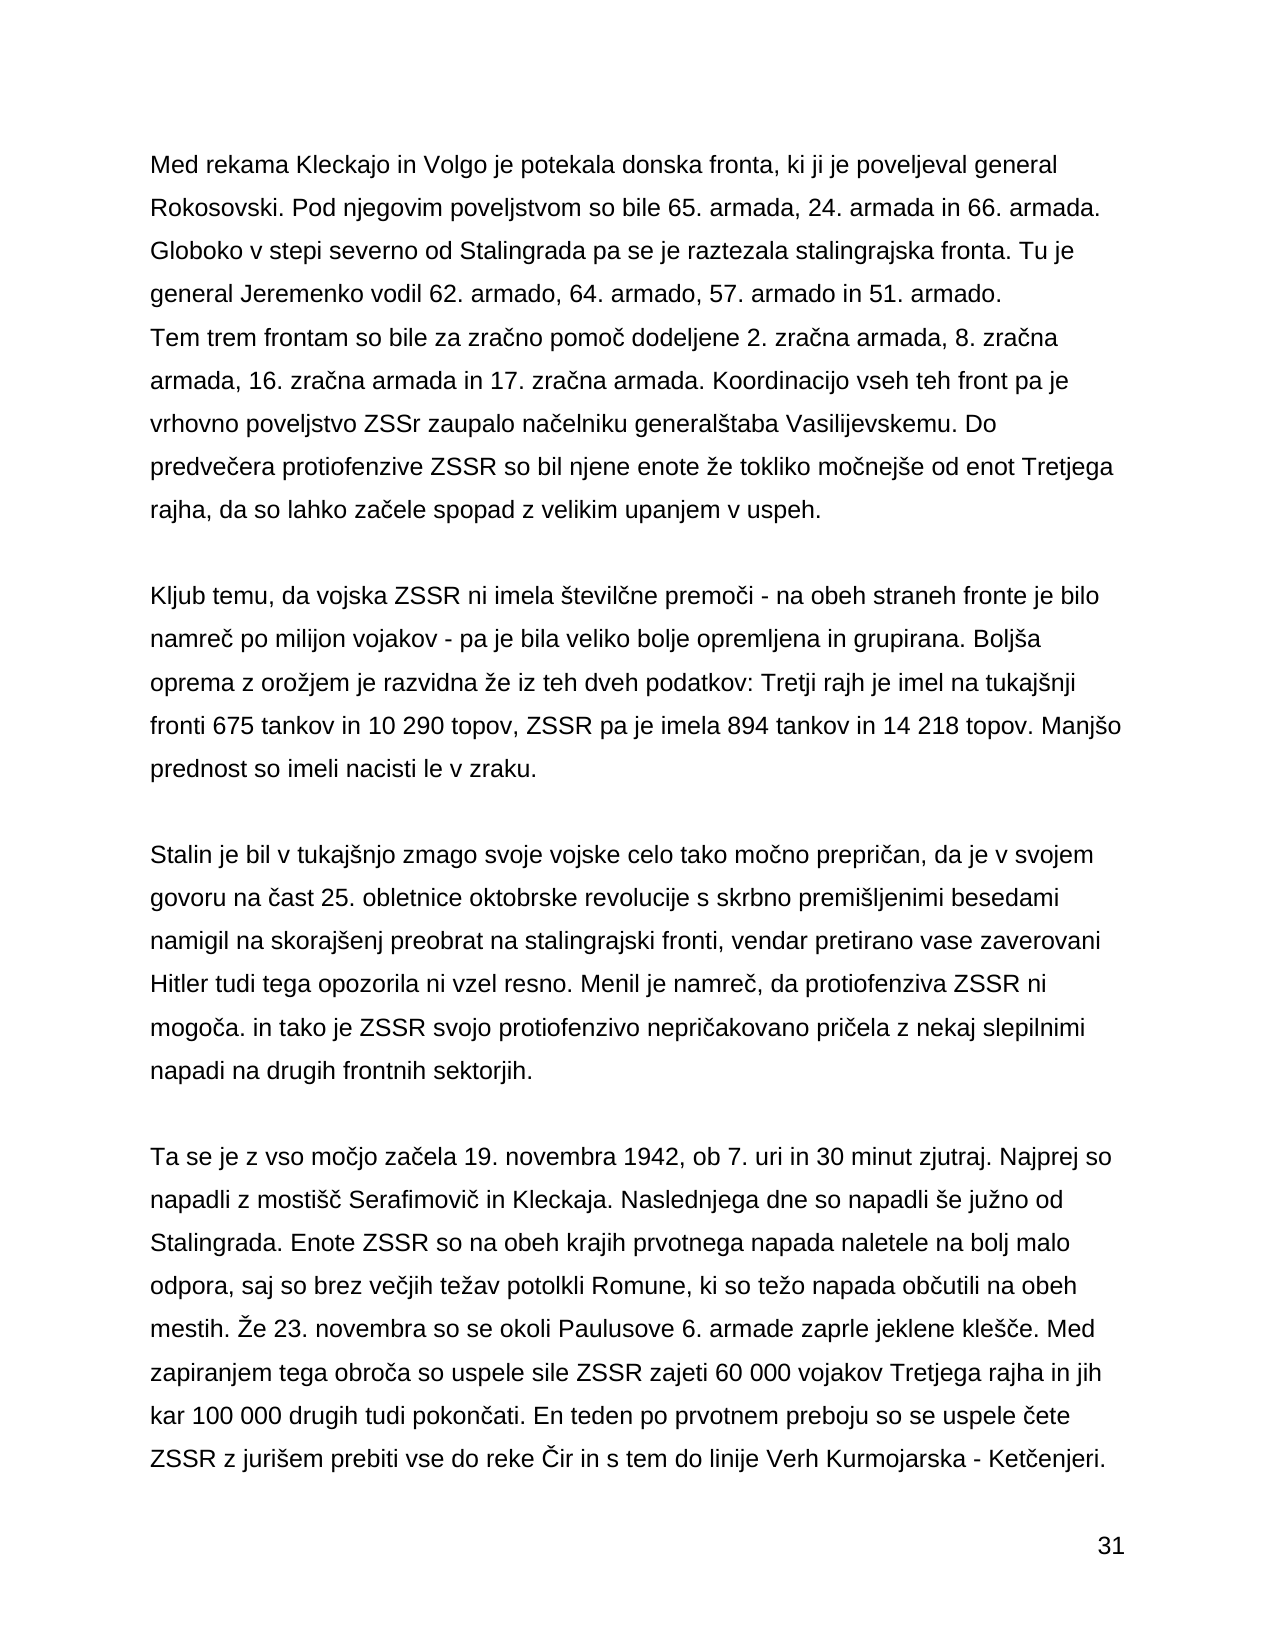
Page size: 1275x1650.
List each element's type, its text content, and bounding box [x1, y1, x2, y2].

text Globoko v stepi severno od Stalingrada pa se je raztezala stalingrajska fronta. Tu je general Jeremenko vodil 62. armado, 64. armado, 57. armado in 51. armado. [150, 236, 1125, 308]
text Ta se je z vso močjo začela 19. novembra 1942, ob 7. uri in 30 minut zjutraj. Najprej so napadli z mostišč Serafimovič in Kleckaja. Naslednjega dne so napadli še južno od Stalingrada. Enote ZSSR so na obeh krajih prvotnega napada naletele na bolj malo odpora, saj so brez večjih težav potolkli Romune, ki so težo napada občutili na obeh mestih. Že 23. novembra so se okoli Paulusove 6. armade zaprle jeklene klešče. Med zapiranjem tega obroča so uspele sile ZSSR zajeti 60 000 vojakov Tretjega rajha in jih kar 100 000 drugih tudi pokončati. En teden po prvotnem preboju so se uspele čete ZSSR z jurišem prebiti vse do reke Čir in s tem do linije Verh Kurmojarska - Ketčenjeri. [150, 1142, 1125, 1472]
text Tem trem frontam so bile za zračno pomoč dodeljene 2. zračna armada, 8. zračna armada, 16. zračna armada in 17. zračna armada. Koordinacijo vseh teh front pa je vrhovno poveljstvo ZSSr zaupalo načelniku generalštaba Vasilijevskemu. Do predvečera protiofenzive ZSSR so bil njene enote že tokliko močnejše od enot Tretjega rajha, da so lahko začele spopad z velikim upanjem v uspeh. [150, 322, 1125, 524]
text Stalin je bil v tukajšnjo zmago svoje vojske celo tako močno prepričan, da je v svojem govoru na čast 25. obletnice oktobrske revolucije s skrbno premišljenimi besedami namigil na skorajšenj preobrat na stalingrajski fronti, vendar pretirano vase zaverovani Hitler tudi tega opozorila ni vzel resno. Menil je namreč, da protiofenziva ZSSR ni mogoča. in tako je ZSSR svojo protiofenzivo nepričakovano pričela z nekaj slepilnimi napadi na drugih frontnih sektorjih. [150, 840, 1125, 1084]
text Kljub temu, da vojska ZSSR ni imela številčne premoči - na obeh straneh fronte je bilo namreč po milijon vojakov - pa je bila veliko bolje opremljena in grupirana. Boljša oprema z orožjem je razvidna že iz teh dveh podatkov: Tretji rajh je imel na tukajšnji fronti 675 tankov in 10 290 topov, ZSSR pa je imela 894 tankov in 14 218 topov. Manjšo prednost so imeli nacisti le v zraku. [150, 581, 1125, 782]
text Med rekama Kleckajo in Volgo je potekala donska fronta, ki ji je poveljeval general Rokosovski. Pod njegovim poveljstvom so bile 65. armada, 24. armada in 66. armada. [150, 150, 1125, 222]
